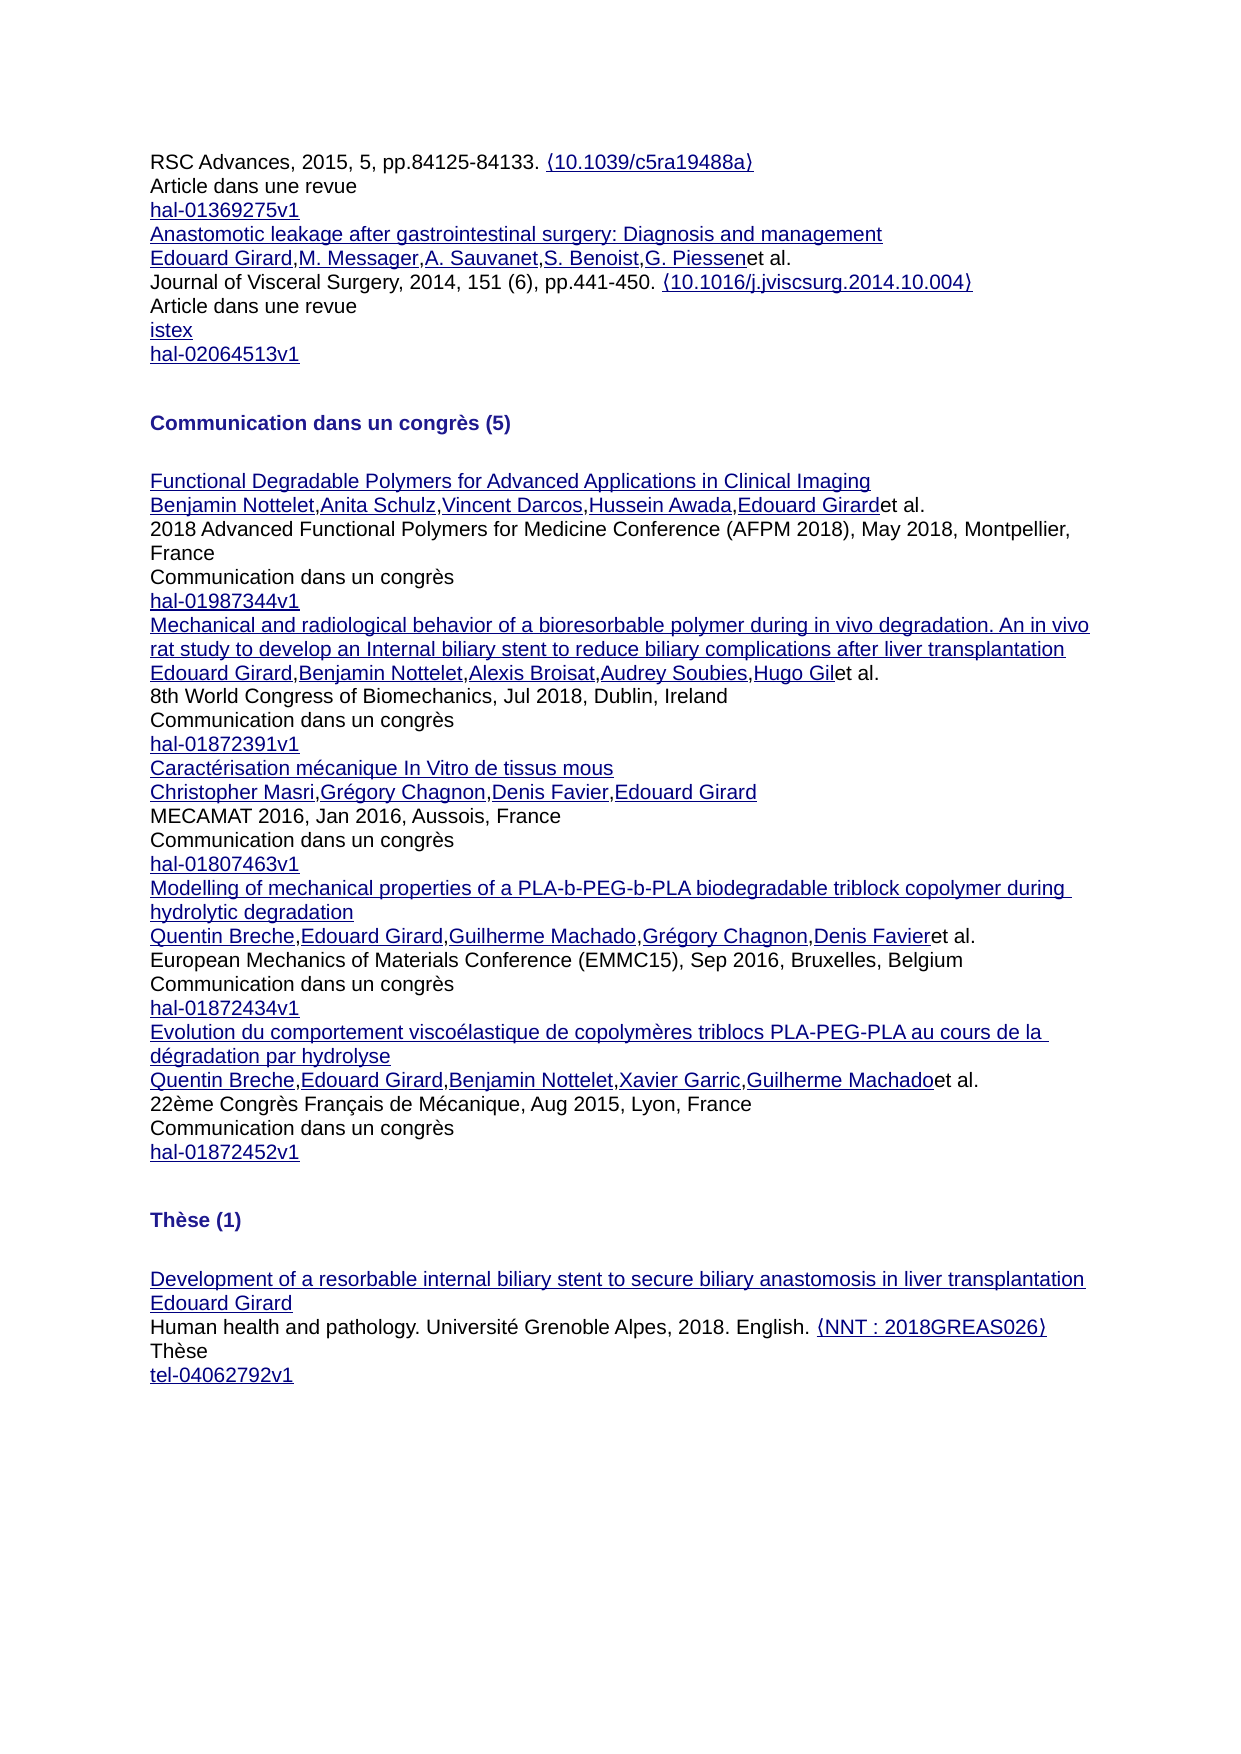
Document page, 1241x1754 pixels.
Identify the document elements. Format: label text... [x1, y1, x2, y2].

table_cell Caractérisation mécanique In Vitro de tissus mous Christopher Masri,Grégory Chagnon,Denis Favier,Edouard Girard MECAMAT 2016, Jan 2016, Aussois, France Communication dans un congrès hal-01807463v1 [150, 756, 1090, 876]
table_cell RSC Advances, 2015, 5, pp.84125-84133. ⟨10.1039/c5ra19488a⟩ Article dans une revue hal-01369275v1 [150, 150, 1090, 222]
table_cell Evolution du comportement viscoélastique de copolymères triblocs PLA-PEG-PLA au cours de la dégradation par hydrolyse Quentin Breche,Edouard Girard,Benjamin Nottelet,Xavier Garric,Guilherme Machadoet al. 22ème Congrès Français de Mécanique, Aug 2015, Lyon, France Communication dans un congrès hal-01872452v1 [150, 1020, 1090, 1163]
subtitle Thèse (1) [150, 1208, 1090, 1232]
table_cell rat study to develop an Internal biliary stent to reduce biliary complications after liver transplantation Edouard Girard,Benjamin Nottelet,Alexis Broisat,Audrey Soubies,Hugo Gilet al. 8th World Congress of Biomechanics, Jul 2018, Dublin, Ireland Communication dans un congrès hal-01872391v1 [150, 634, 1090, 756]
table_header Functional Degradable Polymers for Advanced Applications in Clinical Imaging Benjamin Nottelet,Anita Schulz,Vincent Darcos,Hussein Awada,Edouard Girardet al. 2018 Advanced Functional Polymers for Medicine Conference (AFPM 2018), May 2018, Montpellier, France Communication dans un congrès hal-01987344v1 [150, 469, 1090, 612]
subtitle Communication dans un congrès (5) [150, 410, 1090, 434]
table_header Development of a resorbable internal biliary stent to secure biliary anastomosis in liver transplantation Edouard Girard Human health and pathology. Université Grenoble Alpes, 2018. English. ⟨NNT : 2018GREAS026⟩ Thèse tel-04062792v1 [150, 1267, 1090, 1386]
table_cell Modelling of mechanical properties of a PLA-b-PEG-b-PLA biodegradable triblock copolymer during hydrolytic degradation Quentin Breche,Edouard Girard,Guilherme Machado,Grégory Chagnon,Denis Favieret al. European Mechanics of Materials Conference (EMMC15), Sep 2016, Bruxelles, Belgium Communication dans un congrès hal-01872434v1 [150, 876, 1090, 1020]
table_cell Mechanical and radiological behavior of a bioresorbable polymer during in vivo degradation. An in vivo [150, 613, 1090, 633]
table_cell Anastomotic leakage after gastrointestinal surgery: Diagnosis and management Edouard Girard,M. Messager,A. Sauvanet,S. Benoist,G. Piessenet al. Journal of Visceral Surgery, 2014, 151 (6), pp.441-450. ⟨10.1016/j.jviscsurg.2014.10.004⟩ Article dans une revue istex hal-02064513v1 [150, 222, 1090, 366]
